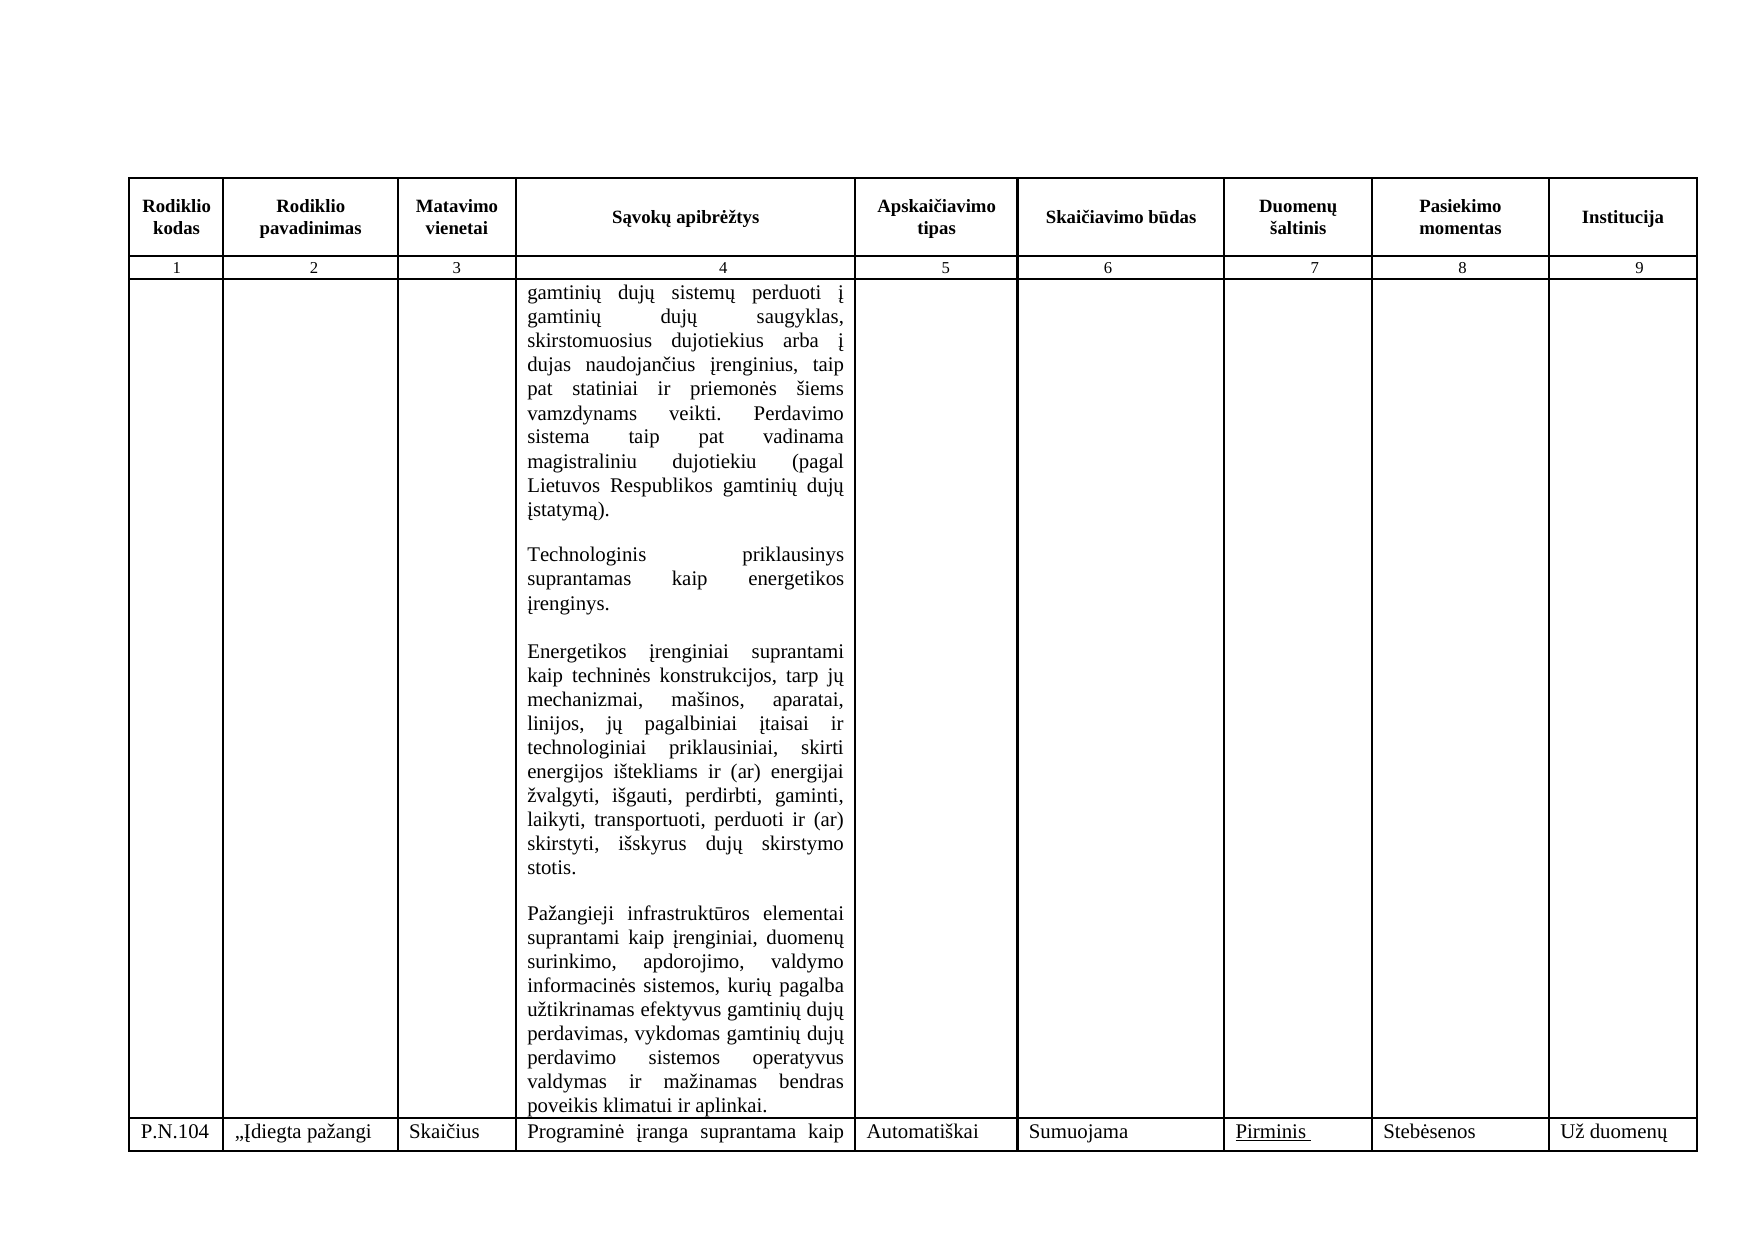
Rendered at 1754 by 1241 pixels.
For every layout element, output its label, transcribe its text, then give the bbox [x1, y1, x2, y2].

table_header Pasiekimo momentas [1373, 179, 1548, 255]
table_header Rodiklio kodas [130, 179, 222, 255]
table_cell Stebėsenos [1373, 1119, 1548, 1150]
table_cell Sumuojama [1019, 1119, 1223, 1150]
table_header Duomenų šaltinis [1225, 179, 1371, 255]
table_cell 8 [1373, 257, 1548, 278]
table_cell [1019, 280, 1223, 1117]
table_cell [224, 280, 397, 1117]
table_cell Už duomenų [1550, 1119, 1696, 1150]
table_cell 3 [399, 257, 515, 278]
table_cell Pirminis [1225, 1119, 1371, 1150]
table_cell 1 [130, 257, 222, 278]
table_cell [399, 280, 515, 1117]
table_header Apskaičiavimo tipas [856, 179, 1016, 255]
table_header Rodiklio pavadinimas [224, 179, 397, 255]
table_cell 4 [517, 257, 854, 278]
table_cell 7 [1225, 257, 1371, 278]
table_cell [130, 280, 222, 1117]
table_cell 6 [1019, 257, 1223, 278]
table_cell Programinė įranga suprantama kaip [517, 1119, 854, 1150]
table_header Matavimo vienetai [399, 179, 515, 255]
table_cell Skaičius [399, 1119, 515, 1150]
table_cell „Įdiegta pažangi [224, 1119, 397, 1150]
table_cell [1550, 280, 1696, 1117]
table_cell [1225, 280, 1371, 1117]
table_cell 9 [1550, 257, 1696, 278]
table_cell P.N.104 [130, 1119, 222, 1150]
table_cell 5 [856, 257, 1016, 278]
table_cell [1373, 280, 1548, 1117]
table_cell gamtinių dujų sistemų perduoti į gamtinių dujų saugyklas, skirstomuosius dujotiekius arba į dujas naudojančius įrenginius, taip pat statiniai ir priemonės šiems vamzdynams veikti. Perdavimo sistema taip pat vadinama magistraliniu dujotiekiu (pagal Lietuvos Respublikos gamtinių dujų įstatymą). Technologinis priklausinys suprantamas kaip energetikos įrenginys. Energetikos įrenginiai suprantami kaip techninės konstrukcijos, tarp jų mechanizmai, mašinos, aparatai, linijos, jų pagalbiniai įtaisai ir technologiniai priklausiniai, skirti energijos ištekliams ir (ar) energijai žvalgyti, išgauti, perdirbti, gaminti, laikyti, transportuoti, perduoti ir (ar) skirstyti, išskyrus dujų skirstymo stotis. Pažangieji infrastruktūros elementai suprantami kaip įrenginiai, duomenų surinkimo, apdorojimo, valdymo informacinės sistemos, kurių pagalba užtikrinamas efektyvus gamtinių dujų perdavimas, vykdomas gamtinių dujų perdavimo sistemos operatyvus valdymas ir mažinamas bendras poveikis klimatui ir aplinkai. [517, 280, 854, 1117]
table_cell 2 [224, 257, 397, 278]
table_cell [856, 280, 1016, 1117]
table_header Skaičiavimo būdas [1019, 179, 1223, 255]
table_header Institucija [1550, 179, 1696, 255]
table_cell Automatiškai [856, 1119, 1016, 1150]
table_header Sąvokų apibrėžtys [517, 179, 854, 255]
